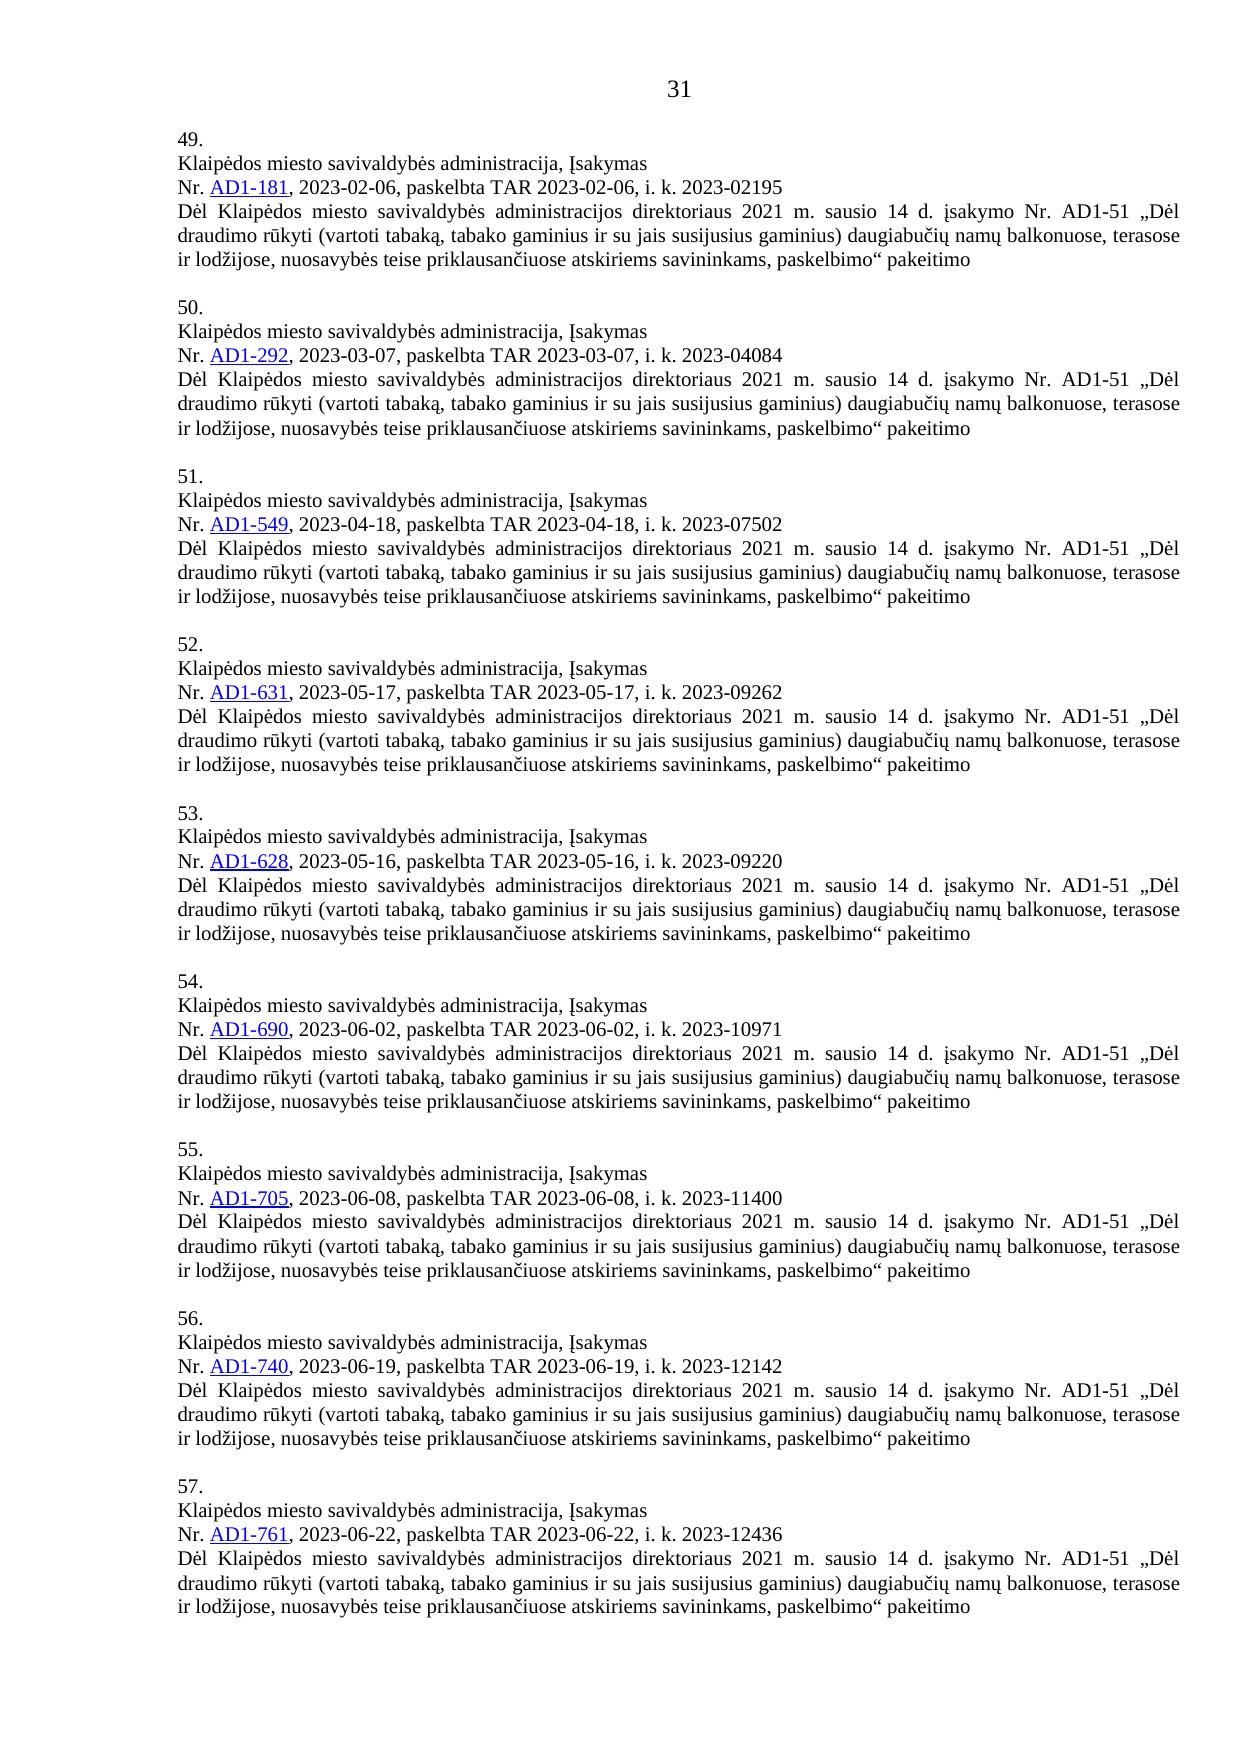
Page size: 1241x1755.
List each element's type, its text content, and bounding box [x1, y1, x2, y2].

text Dėl Klaipėdos miesto savivaldybės administracijos direktoriaus 2021 m. sausio 14 d. įsakymo Nr. AD1-51 „Dėl draudimo rūkyti (vartoti tabaką, tabako gaminius ir su jais susijusius gaminius) daugiabučių namų balkonuose, terasose ir lodžijose, nuosavybės teise priklausančiuose atskiriems savininkams, paskelbimo“ pakeitimo [177, 536, 1181, 608]
text Klaipėdos miesto savivaldybės administracija, Įsakymas [177, 151, 1181, 175]
text Nr. AD1-740, 2023-06-19, paskelbta TAR 2023-06-19, i. k. 2023-12142 [177, 1354, 1181, 1378]
text Klaipėdos miesto savivaldybės administracija, Įsakymas [177, 993, 1181, 1017]
text 53. [177, 800, 1181, 824]
text 51. [177, 463, 1181, 488]
text Nr. AD1-181, 2023-02-06, paskelbta TAR 2023-02-06, i. k. 2023-02195 [177, 175, 1181, 199]
text Dėl Klaipėdos miesto savivaldybės administracijos direktoriaus 2021 m. sausio 14 d. įsakymo Nr. AD1-51 „Dėl draudimo rūkyti (vartoti tabaką, tabako gaminius ir su jais susijusius gaminius) daugiabučių namų balkonuose, terasose ir lodžijose, nuosavybės teise priklausančiuose atskiriems savininkams, paskelbimo“ pakeitimo [177, 199, 1181, 271]
text Klaipėdos miesto savivaldybės administracija, Įsakymas [177, 656, 1181, 680]
text Dėl Klaipėdos miesto savivaldybės administracijos direktoriaus 2021 m. sausio 14 d. įsakymo Nr. AD1-51 „Dėl draudimo rūkyti (vartoti tabaką, tabako gaminius ir su jais susijusius gaminius) daugiabučių namų balkonuose, terasose ir lodžijose, nuosavybės teise priklausančiuose atskiriems savininkams, paskelbimo“ pakeitimo [177, 1209, 1181, 1282]
text Nr. AD1-690, 2023-06-02, paskelbta TAR 2023-06-02, i. k. 2023-10971 [177, 1017, 1181, 1041]
text Dėl Klaipėdos miesto savivaldybės administracijos direktoriaus 2021 m. sausio 14 d. įsakymo Nr. AD1-51 „Dėl draudimo rūkyti (vartoti tabaką, tabako gaminius ir su jais susijusius gaminius) daugiabučių namų balkonuose, terasose ir lodžijose, nuosavybės teise priklausančiuose atskiriems savininkams, paskelbimo“ pakeitimo [177, 1378, 1181, 1450]
text Nr. AD1-549, 2023-04-18, paskelbta TAR 2023-04-18, i. k. 2023-07502 [177, 512, 1181, 536]
text 49. [177, 127, 1181, 151]
text Klaipėdos miesto savivaldybės administracija, Įsakymas [177, 1330, 1181, 1354]
text Nr. AD1-292, 2023-03-07, paskelbta TAR 2023-03-07, i. k. 2023-04084 [177, 343, 1181, 367]
text Klaipėdos miesto savivaldybės administracija, Įsakymas [177, 488, 1181, 512]
text Klaipėdos miesto savivaldybės administracija, Įsakymas [177, 319, 1181, 343]
text Dėl Klaipėdos miesto savivaldybės administracijos direktoriaus 2021 m. sausio 14 d. įsakymo Nr. AD1-51 „Dėl draudimo rūkyti (vartoti tabaką, tabako gaminius ir su jais susijusius gaminius) daugiabučių namų balkonuose, terasose ir lodžijose, nuosavybės teise priklausančiuose atskiriems savininkams, paskelbimo“ pakeitimo [177, 1041, 1181, 1113]
text Nr. AD1-761, 2023-06-22, paskelbta TAR 2023-06-22, i. k. 2023-12436 [177, 1522, 1181, 1546]
text 57. [177, 1474, 1181, 1498]
text 55. [177, 1137, 1181, 1161]
text 54. [177, 969, 1181, 993]
text Nr. AD1-631, 2023-05-17, paskelbta TAR 2023-05-17, i. k. 2023-09262 [177, 680, 1181, 704]
text Klaipėdos miesto savivaldybės administracija, Įsakymas [177, 824, 1181, 848]
text Nr. AD1-628, 2023-05-16, paskelbta TAR 2023-05-16, i. k. 2023-09220 [177, 848, 1181, 873]
text Klaipėdos miesto savivaldybės administracija, Įsakymas [177, 1161, 1181, 1185]
text 52. [177, 632, 1181, 656]
text Dėl Klaipėdos miesto savivaldybės administracijos direktoriaus 2021 m. sausio 14 d. įsakymo Nr. AD1-51 „Dėl draudimo rūkyti (vartoti tabaką, tabako gaminius ir su jais susijusius gaminius) daugiabučių namų balkonuose, terasose ir lodžijose, nuosavybės teise priklausančiuose atskiriems savininkams, paskelbimo“ pakeitimo [177, 873, 1181, 945]
text Dėl Klaipėdos miesto savivaldybės administracijos direktoriaus 2021 m. sausio 14 d. įsakymo Nr. AD1-51 „Dėl draudimo rūkyti (vartoti tabaką, tabako gaminius ir su jais susijusius gaminius) daugiabučių namų balkonuose, terasose ir lodžijose, nuosavybės teise priklausančiuose atskiriems savininkams, paskelbimo“ pakeitimo [177, 704, 1181, 776]
text 50. [177, 295, 1181, 319]
text Dėl Klaipėdos miesto savivaldybės administracijos direktoriaus 2021 m. sausio 14 d. įsakymo Nr. AD1-51 „Dėl draudimo rūkyti (vartoti tabaką, tabako gaminius ir su jais susijusius gaminius) daugiabučių namų balkonuose, terasose ir lodžijose, nuosavybės teise priklausančiuose atskiriems savininkams, paskelbimo“ pakeitimo [177, 1546, 1181, 1618]
text 56. [177, 1306, 1181, 1330]
text Nr. AD1-705, 2023-06-08, paskelbta TAR 2023-06-08, i. k. 2023-11400 [177, 1185, 1181, 1209]
text Klaipėdos miesto savivaldybės administracija, Įsakymas [177, 1498, 1181, 1522]
text Dėl Klaipėdos miesto savivaldybės administracijos direktoriaus 2021 m. sausio 14 d. įsakymo Nr. AD1-51 „Dėl draudimo rūkyti (vartoti tabaką, tabako gaminius ir su jais susijusius gaminius) daugiabučių namų balkonuose, terasose ir lodžijose, nuosavybės teise priklausančiuose atskiriems savininkams, paskelbimo“ pakeitimo [177, 367, 1181, 439]
